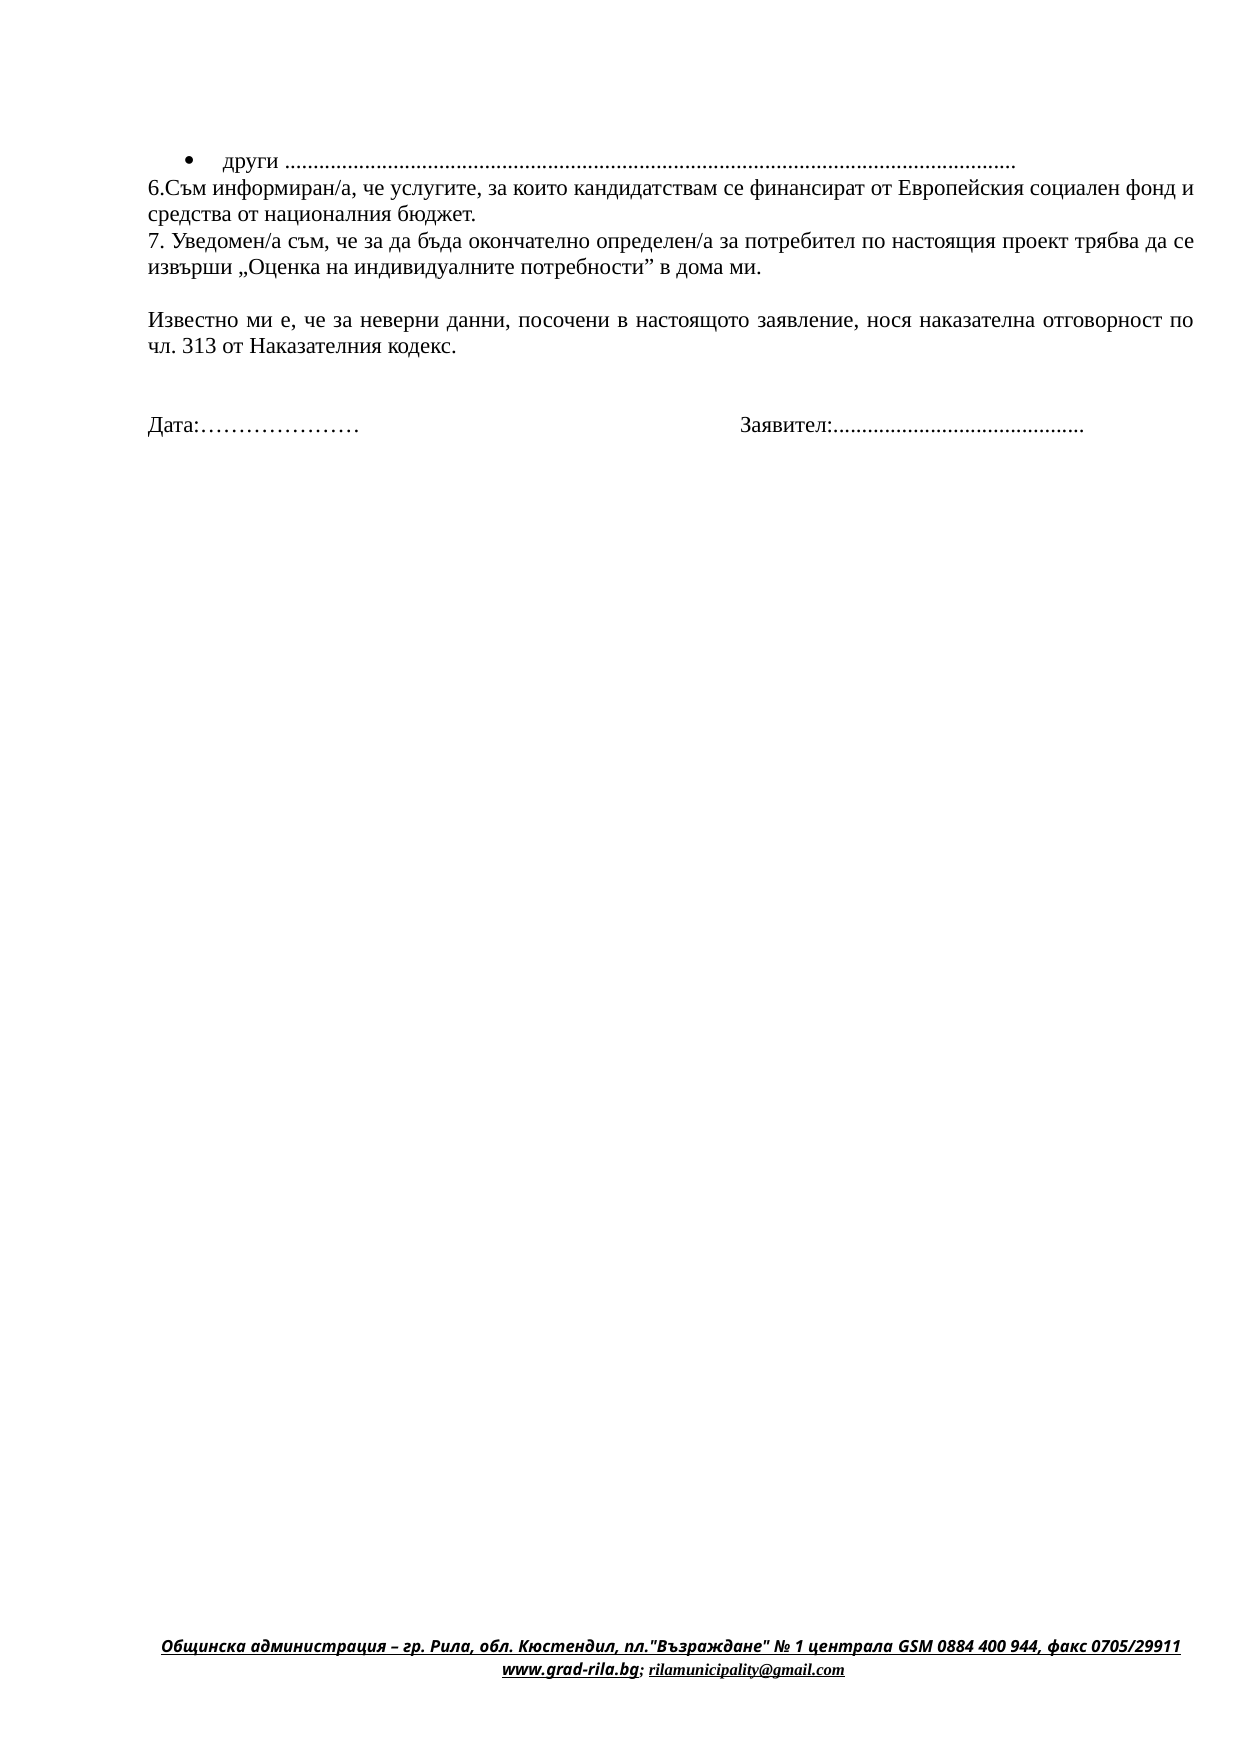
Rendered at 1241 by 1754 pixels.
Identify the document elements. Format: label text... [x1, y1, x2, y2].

list други ................................................................................................................................ [185, 148, 1196, 174]
text Известно ми е, че за неверни данни, посочени в настоящото заявление, нося наказателна отговорност по чл. 313 от Наказателния кодекс. [148, 306, 1196, 358]
text 7. Уведомен/а съм, че за да бъда окончателно определен/а за потребител по настоящия проект трябва да се извърши „Оценка на индивидуалните потребности” в дома ми. [148, 227, 1196, 279]
text Дата:………………… Заявител:............................................ [148, 411, 1196, 437]
text 6.Съм информиран/а, че услугите, за които кандидатствам се финансират от Европейския социален фонд и средства от националния бюджет. [148, 174, 1196, 227]
